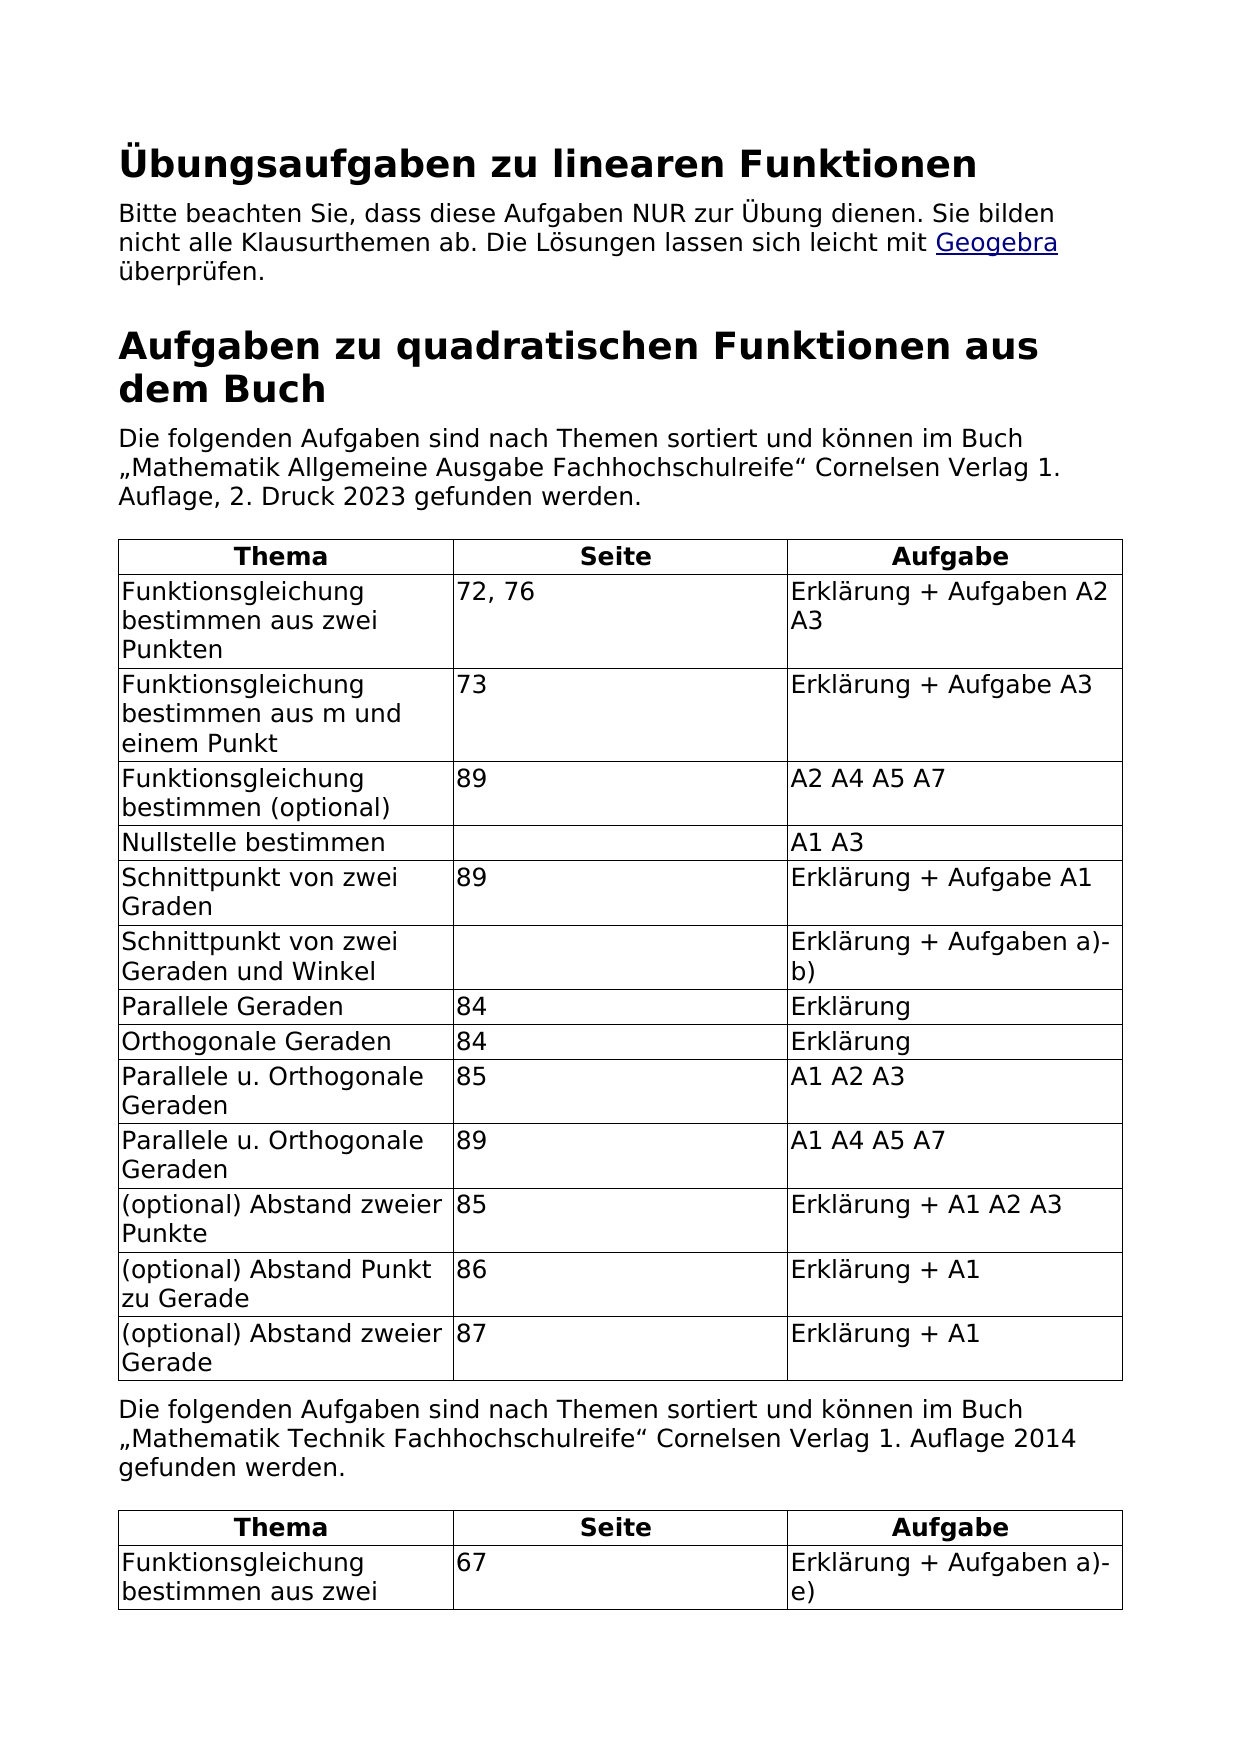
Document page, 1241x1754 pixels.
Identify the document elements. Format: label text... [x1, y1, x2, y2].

table_cell Schnittpunkt von zwei Geraden und Winkel [119, 926, 453, 989]
table_cell Erklärung + Aufgabe A1 [788, 861, 1122, 924]
table_cell Erklärung [788, 990, 1122, 1024]
table_cell Orthogonale Geraden [119, 1025, 453, 1059]
table_header Aufgabe [788, 540, 1122, 574]
table_cell Erklärung + Aufgabe A3 [788, 669, 1122, 761]
table_cell 89 [454, 762, 787, 825]
table_cell (optional) Abstand zweier Gerade [119, 1317, 453, 1380]
table_cell [454, 926, 787, 989]
table_cell Funktionsgleichung bestimmen aus zwei Punkten [119, 575, 453, 667]
table_cell Erklärung + Aufgaben A2 A3 [788, 575, 1122, 667]
text Die folgenden Aufgaben sind nach Themen sortiert und können im Buch „Mathematik Technik Fachhochschulreife“ Cornelsen Verlag 1. Auflage 2014 gefunden werden. [118, 1395, 1122, 1483]
table_cell 85 [454, 1189, 787, 1252]
text Bitte beachten Sie, dass diese Aufgaben NUR zur Übung dienen. Sie bilden nicht alle Klausurthemen ab. Die Lösungen lassen sich leicht mit Geogebra überprüfen. [118, 199, 1122, 287]
table_header Thema [119, 540, 453, 574]
subtitle Übungsaufgaben zu linearen Funktionen [118, 143, 1122, 187]
table_header Seite [454, 1511, 787, 1545]
table_cell Schnittpunkt von zwei Graden [119, 861, 453, 924]
table_cell A1 A4 A5 A7 [788, 1124, 1122, 1187]
table_cell 67 [454, 1546, 787, 1609]
table_cell Funktionsgleichung bestimmen (optional) [119, 762, 453, 825]
table_cell 84 [454, 990, 787, 1024]
table_cell (optional) Abstand Punkt zu Gerade [119, 1253, 453, 1316]
table_cell Funktionsgleichung bestimmen aus zwei [119, 1546, 453, 1609]
table_header Thema [119, 1511, 453, 1545]
table_cell Erklärung + Aufgaben a)-e) [788, 1546, 1122, 1609]
table_cell 87 [454, 1317, 787, 1380]
table_cell Erklärung + A1 [788, 1253, 1122, 1316]
table_cell Erklärung + A1 A2 A3 [788, 1189, 1122, 1252]
table_cell Parallele u. Orthogonale Geraden [119, 1060, 453, 1123]
table_cell A1 A3 [788, 826, 1122, 860]
table_cell Parallele Geraden [119, 990, 453, 1024]
table_cell 89 [454, 861, 787, 924]
table_cell Funktionsgleichung bestimmen aus m und einem Punkt [119, 669, 453, 761]
table_cell A2 A4 A5 A7 [788, 762, 1122, 825]
table_cell 89 [454, 1124, 787, 1187]
table_cell 86 [454, 1253, 787, 1316]
table_cell [454, 826, 787, 860]
table_cell A1 A2 A3 [788, 1060, 1122, 1123]
table_cell 84 [454, 1025, 787, 1059]
table_header Seite [454, 540, 787, 574]
table_cell Erklärung + Aufgaben a)-b) [788, 926, 1122, 989]
table_cell Erklärung [788, 1025, 1122, 1059]
table_cell 73 [454, 669, 787, 761]
table_cell (optional) Abstand zweier Punkte [119, 1189, 453, 1252]
table_cell Erklärung + A1 [788, 1317, 1122, 1380]
table_cell 85 [454, 1060, 787, 1123]
subtitle Aufgaben zu quadratischen Funktionen aus dem Buch [118, 324, 1122, 412]
table_header Aufgabe [788, 1511, 1122, 1545]
table_cell 72, 76 [454, 575, 787, 667]
text Die folgenden Aufgaben sind nach Themen sortiert und können im Buch „Mathematik Allgemeine Ausgabe Fachhochschulreife“ Cornelsen Verlag 1. Auflage, 2. Druck 2023 gefunden werden. [118, 424, 1122, 512]
table_cell Parallele u. Orthogonale Geraden [119, 1124, 453, 1187]
table_cell Nullstelle bestimmen [119, 826, 453, 860]
